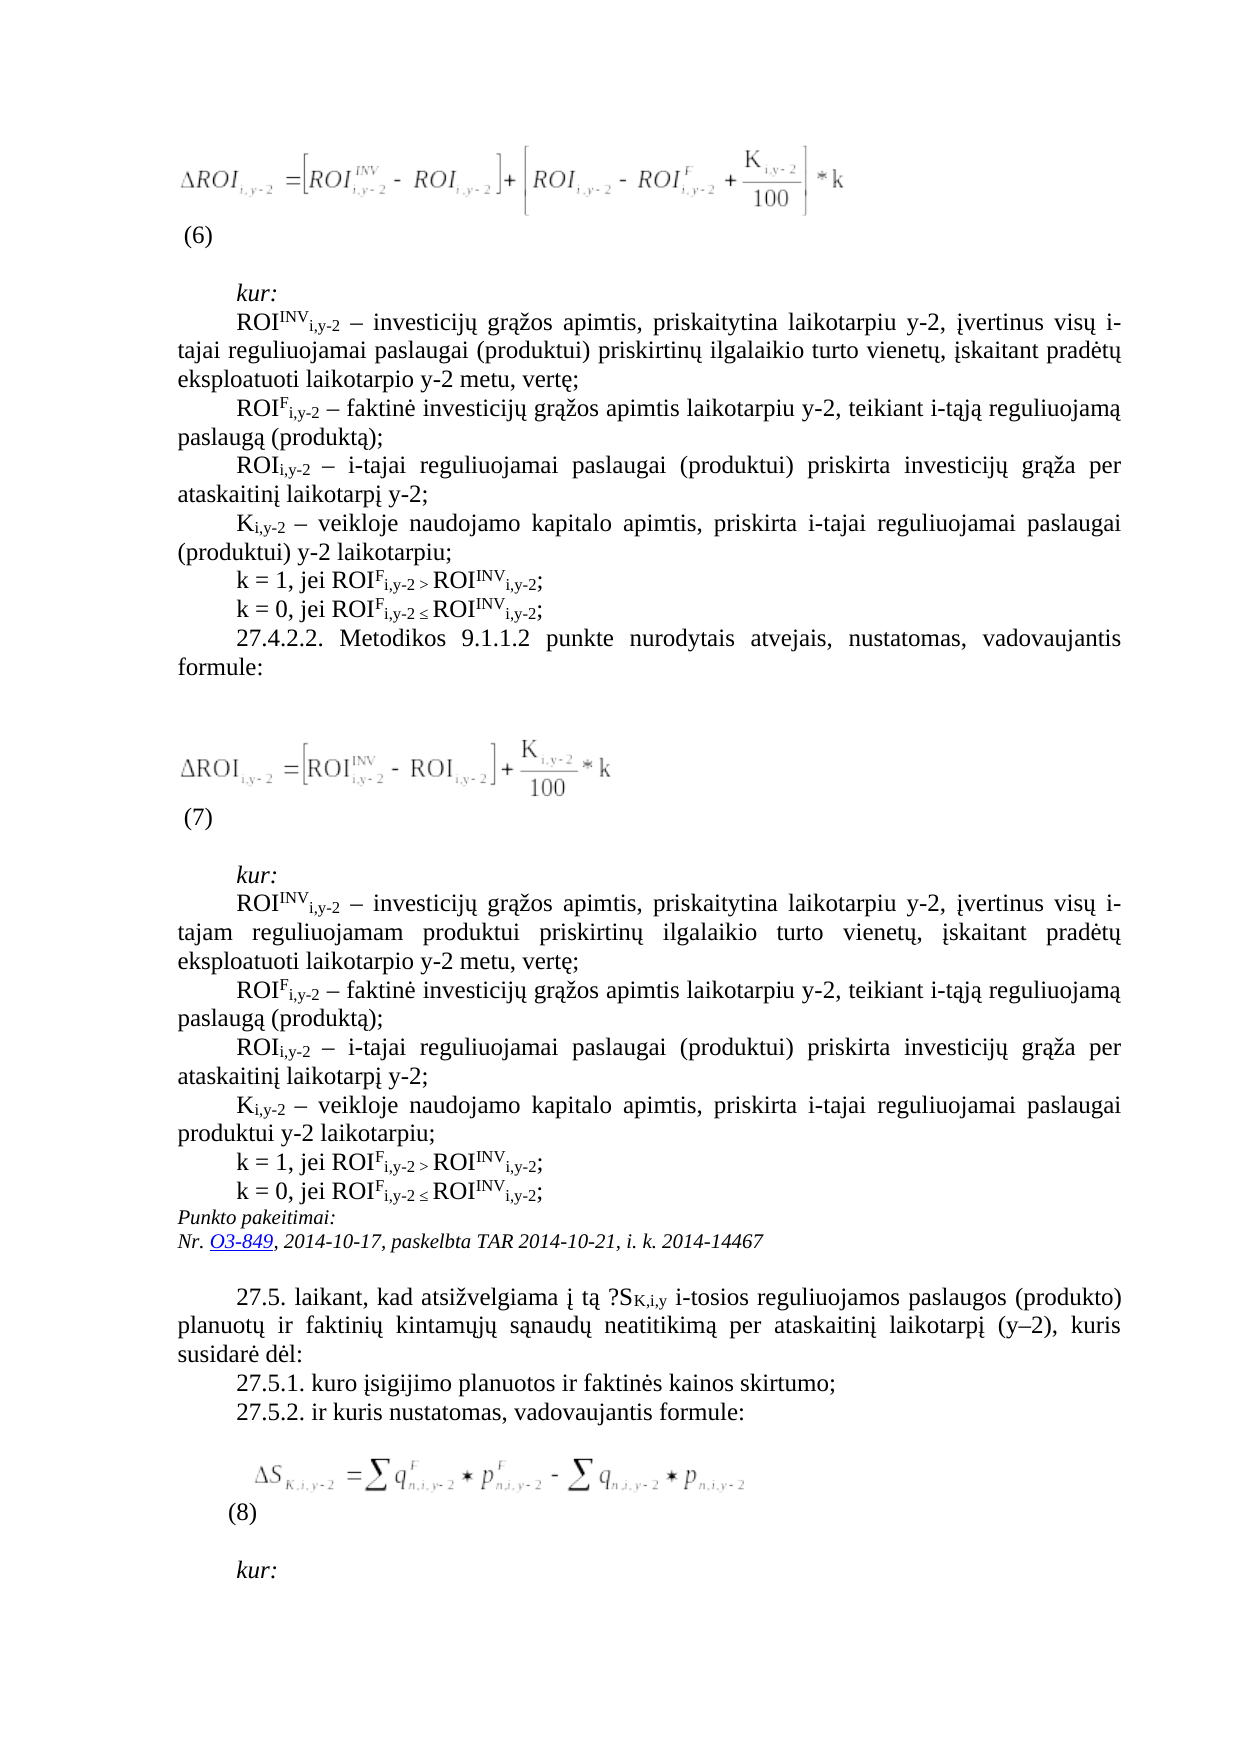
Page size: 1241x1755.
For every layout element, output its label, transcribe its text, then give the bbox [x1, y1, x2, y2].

text kur: [177, 278, 1122, 307]
text ROIFi,y-2 – faktinė investicijų grąžos apimtis laikotarpiu y-2, teikiant i-tąją reguliuojamą paslaugą (produktą); [177, 975, 1122, 1032]
text 27.5. laikant, kad atsižvelgiama į tą ?SK,i,y i-tosios reguliuojamos paslaugos (produkto) planuotų ir faktinių kintamųjų sąnaudų neatitikimą per ataskaitinį laikotarpį (y–2), kuris susidarė dėl: [177, 1282, 1122, 1368]
text ROIINVi,y-2 – investicijų grąžos apimtis, priskaitytina laikotarpiu y-2, įvertinus visų i-tajam reguliuojamam produktui priskirtinų ilgalaikio turto vienetų, įskaitant pradėtų eksploatuoti laikotarpio y-2 metu, vertę; [177, 888, 1122, 975]
text 27.4.2.2. Metodikos 9.1.1.2 punkte nurodytais atvejais, nustatomas, vadovaujantis formule: [177, 623, 1122, 680]
text ROIINVi,y-2 – investicijų grąžos apimtis, priskaitytina laikotarpiu y-2, įvertinus visų i-tajai reguliuojamai paslaugai (produktui) priskirtinų ilgalaikio turto vienetų, įskaitant pradėtų eksploatuoti laikotarpio y-2 metu, vertę; [177, 307, 1122, 393]
text kur: [177, 860, 1122, 888]
text (7) [177, 709, 1122, 831]
text 27.5.2. ir kuris nustatomas, vadovaujantis formule: [177, 1397, 1122, 1425]
text ROIi,y-2 – i-tajai reguliuojamai paslaugai (produktui) priskirta investicijų grąža per ataskaitinį laikotarpį y-2; [177, 1032, 1122, 1090]
text (6) [177, 118, 1122, 249]
text Punkto pakeitimai: [177, 1205, 1122, 1229]
text k = 0, jei ROIFi,y-2 ≤ ROIINVi,y-2; [177, 1176, 1122, 1205]
text k = 0, jei ROIFi,y-2 ≤ ROIINVi,y-2; [177, 594, 1122, 623]
text (8) [177, 1454, 1122, 1526]
text Nr. O3-849, 2014-10-17, paskelbta TAR 2014-10-21, i. k. 2014-14467 [177, 1229, 1122, 1253]
text kur: [177, 1555, 1122, 1584]
text ROIi,y-2 – i-tajai reguliuojamai paslaugai (produktui) priskirta investicijų grąža per ataskaitinį laikotarpį y-2; [177, 450, 1122, 508]
text 27.5.1. kuro įsigijimo planuotos ir faktinės kainos skirtumo; [177, 1368, 1122, 1397]
text Ki,y-2 – veikloje naudojamo kapitalo apimtis, priskirta i-tajai reguliuojamai paslaugai (produktui) y-2 laikotarpiu; [177, 508, 1122, 565]
text ROIFi,y-2 – faktinė investicijų grąžos apimtis laikotarpiu y-2, teikiant i-tąją reguliuojamą paslaugą (produktą); [177, 393, 1122, 450]
text Ki,y-2 – veikloje naudojamo kapitalo apimtis, priskirta i-tajai reguliuojamai paslaugai produktui y-2 laikotarpiu; [177, 1090, 1122, 1147]
text k = 1, jei ROIFi,y-2 > ROIINVi,y-2; [177, 1147, 1122, 1176]
text k = 1, jei ROIFi,y-2 > ROIINVi,y-2; [177, 565, 1122, 594]
